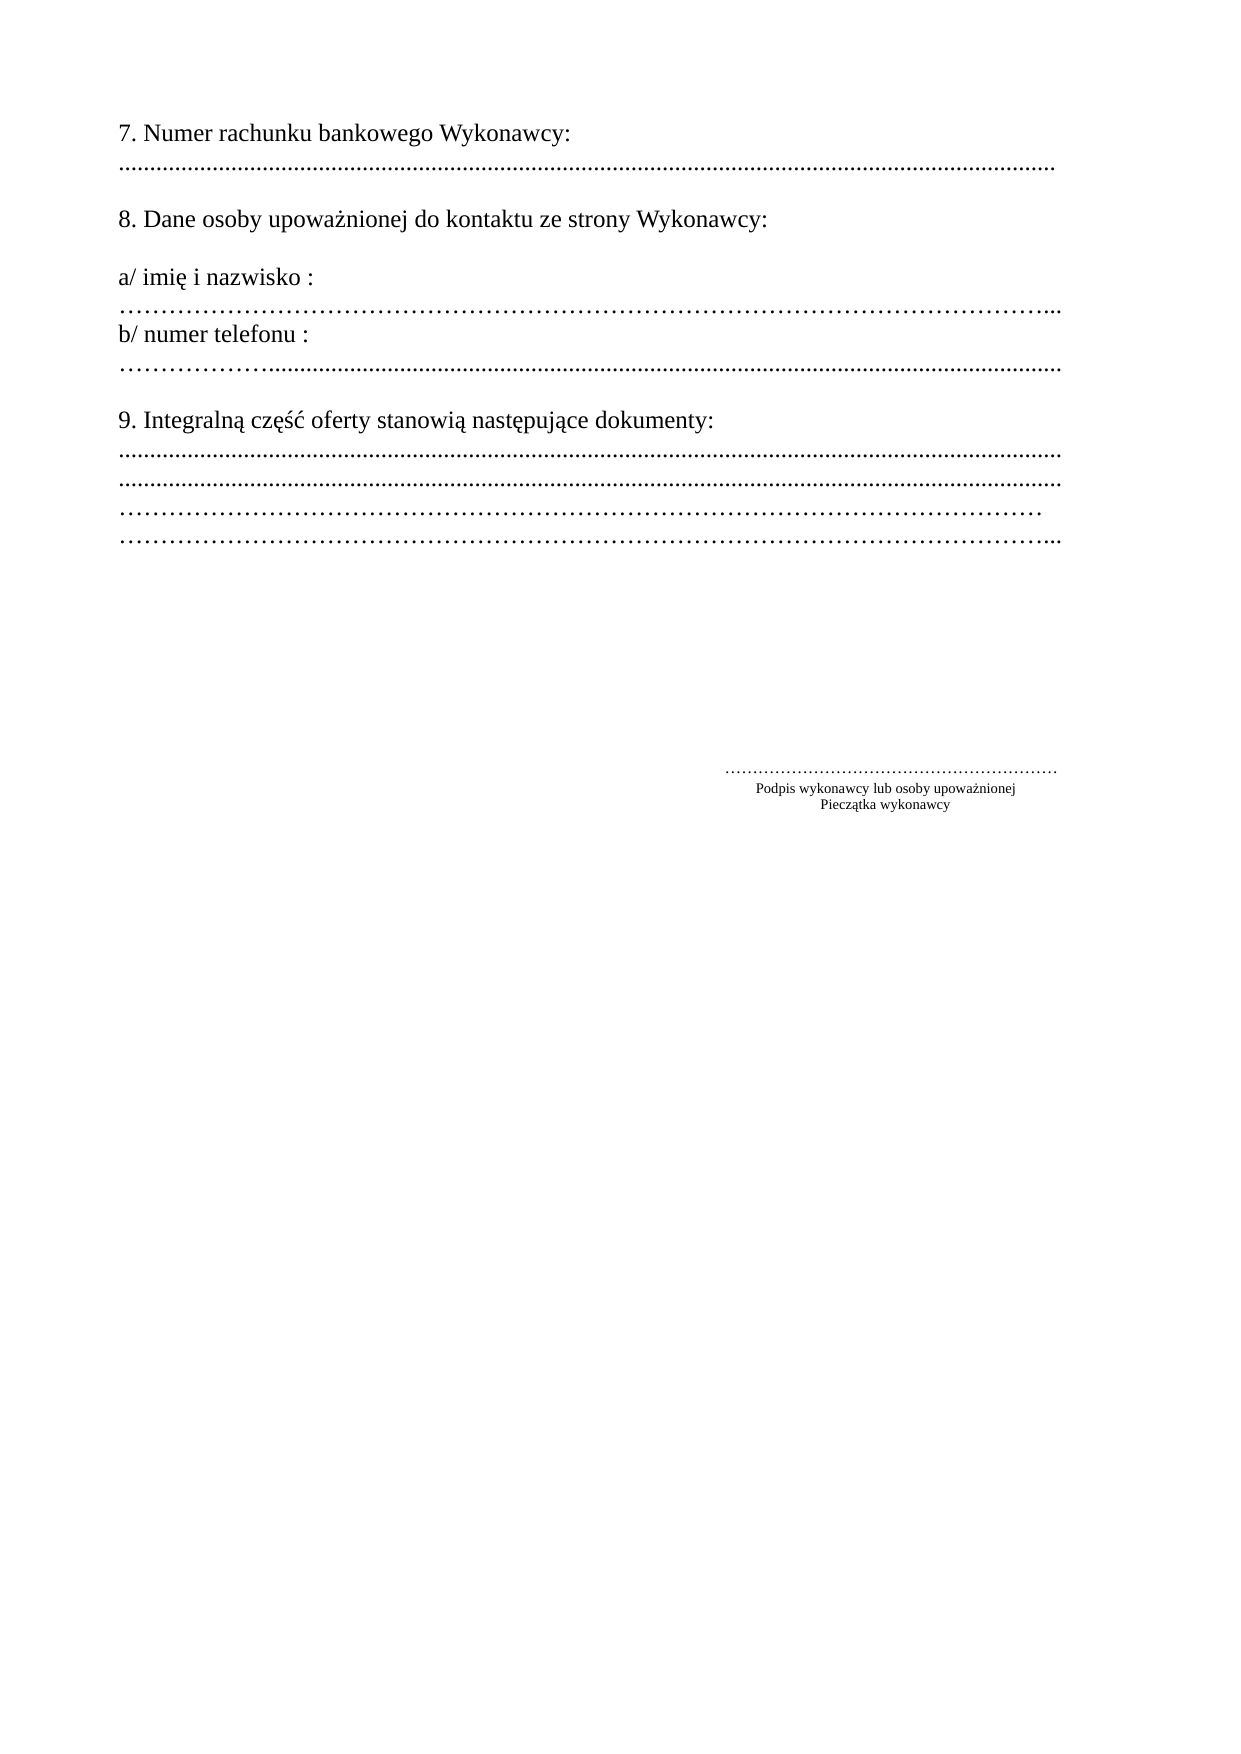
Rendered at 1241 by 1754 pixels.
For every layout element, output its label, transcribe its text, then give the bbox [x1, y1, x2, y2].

text 9. Integralną część oferty stanowią następujące dokumenty: [118, 406, 1122, 434]
text Pieczątka wykonawcy [118, 796, 1122, 813]
text ....................................................................................................................................................... [118, 463, 1122, 492]
text Podpis wykonawcy lub osoby upoważnionej [118, 779, 1122, 796]
text ………………………………………………………………………………………………… [118, 492, 1122, 521]
text b/ numer telefonu : ………………............................................................................................................................... [118, 319, 1122, 377]
text …………………………………………………………………………………………………... [118, 521, 1122, 549]
text 7. Numer rachunku bankowego Wykonawcy: [118, 118, 1122, 147]
text …………………………………………………… [118, 751, 1122, 779]
text 8. Dane osoby upoważnionej do kontaktu ze strony Wykonawcy: [118, 204, 1122, 233]
text ....................................................................................................................................................... [118, 434, 1122, 463]
text ...................................................................................................................................................... [118, 147, 1122, 176]
text a/ imię i nazwisko : …………………………………………………………………………………………………... [118, 262, 1122, 319]
